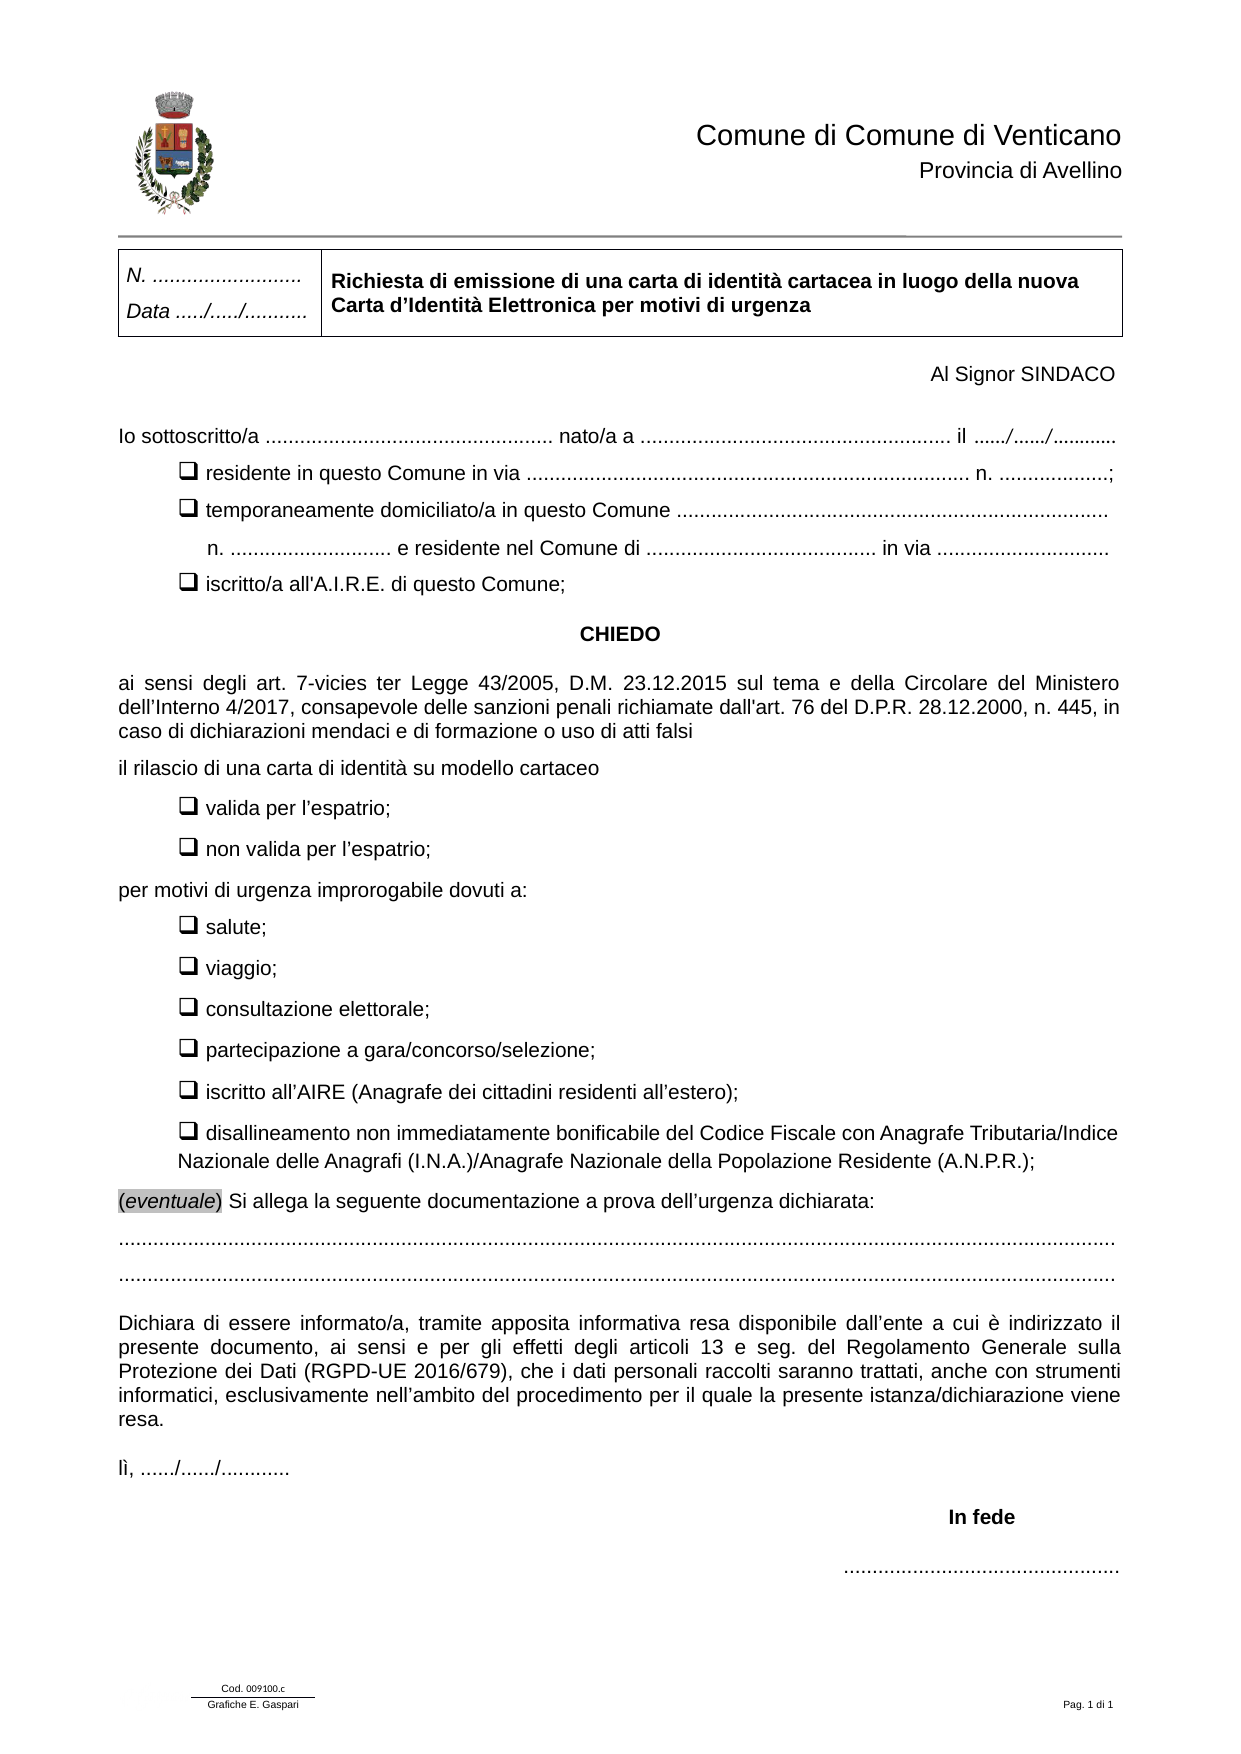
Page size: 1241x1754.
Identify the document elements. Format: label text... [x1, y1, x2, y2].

text CHIEDO [118, 622, 1122, 646]
text  salute; [177, 914, 1122, 939]
text ............................................................................................................................................................................. [118, 1226, 1122, 1250]
picture [122, 87, 224, 219]
text ................................................ [842, 1554, 1122, 1578]
table_header N. .......................... Data ...../...../........... [119, 250, 321, 336]
text ai sensi degli art. 7-vicies ter Legge 43/2005, D.M. 23.12.2015 sul tema e della Circolare del Ministero dell’Interno 4/2017, consapevole delle sanzioni penali richiamate dall'art. 76 del D.P.R. 28.12.2000, n. 445, in caso di dichiarazioni mendaci e di formazione o uso di atti falsi [118, 671, 1122, 743]
text Al Signor SINDACO [118, 362, 1122, 386]
text  viaggio; [177, 956, 1122, 981]
text  temporaneamente domiciliato/a in questo Comune ........................................................................... [177, 498, 1122, 523]
text Io sottoscritto/a .................................................. nato/a a ...................................................... il ....../....../............ [118, 423, 1122, 448]
text ............................................................................................................................................................................. [118, 1262, 1122, 1286]
text  partecipazione a gara/concorso/selezione; [177, 1038, 1122, 1063]
text  non valida per l’espatrio; [177, 837, 1122, 862]
text  iscritto all’AIRE (Anagrafe dei cittadini residenti all’estero); [177, 1079, 1122, 1104]
text n. ............................ e residente nel Comune di ........................................ in via .............................. [118, 536, 1122, 560]
table_header Richiesta di emissione di una carta di identità cartacea in luogo della nuova Carta d’Identità Elettronica per motivi di urgenza [322, 250, 1122, 336]
text Comune di Comune di Venticano [224, 118, 1122, 152]
text Dichiara di essere informato/a, tramite apposita informativa resa disponibile dall’ente a cui è indirizzato il presente documento, ai sensi e per gli effetti degli articoli 13 e seg. del Regolamento Generale sulla Protezione dei Dati (RGPD-UE 2016/679), che i dati personali raccolti saranno trattati, anche con strumenti informatici, esclusivamente nell’ambito del procedimento per il quale la presente istanza/dichiarazione viene resa. [118, 1311, 1122, 1431]
text (eventuale) Si allega la seguente documentazione a prova dell’urgenza dichiarata: [118, 1189, 1122, 1213]
text  valida per l’espatrio; [177, 796, 1122, 821]
text il rilascio di una carta di identità su modello cartaceo [118, 756, 1122, 779]
text lì, ....../....../............ [118, 1456, 1122, 1480]
text  residente in questo Comune in via ............................................................................. n. ...................; [177, 461, 1122, 486]
text per motivi di urgenza improrogabile dovuti a: [118, 878, 1122, 902]
text  iscritto/a all'A.I.R.E. di questo Comune; [118, 572, 1122, 597]
text Provincia di Avellino [224, 157, 1122, 183]
text  consultazione elettorale; [177, 997, 1122, 1022]
text In fede [842, 1505, 1122, 1529]
text  disallineamento non immediatamente bonificabile del Codice Fiscale con Anagrafe Tributaria/Indice Nazionale delle Anagrafi (I.N.A.)/Anagrafe Nazionale della Popolazione Residente (A.N.P.R.); [177, 1121, 1122, 1173]
